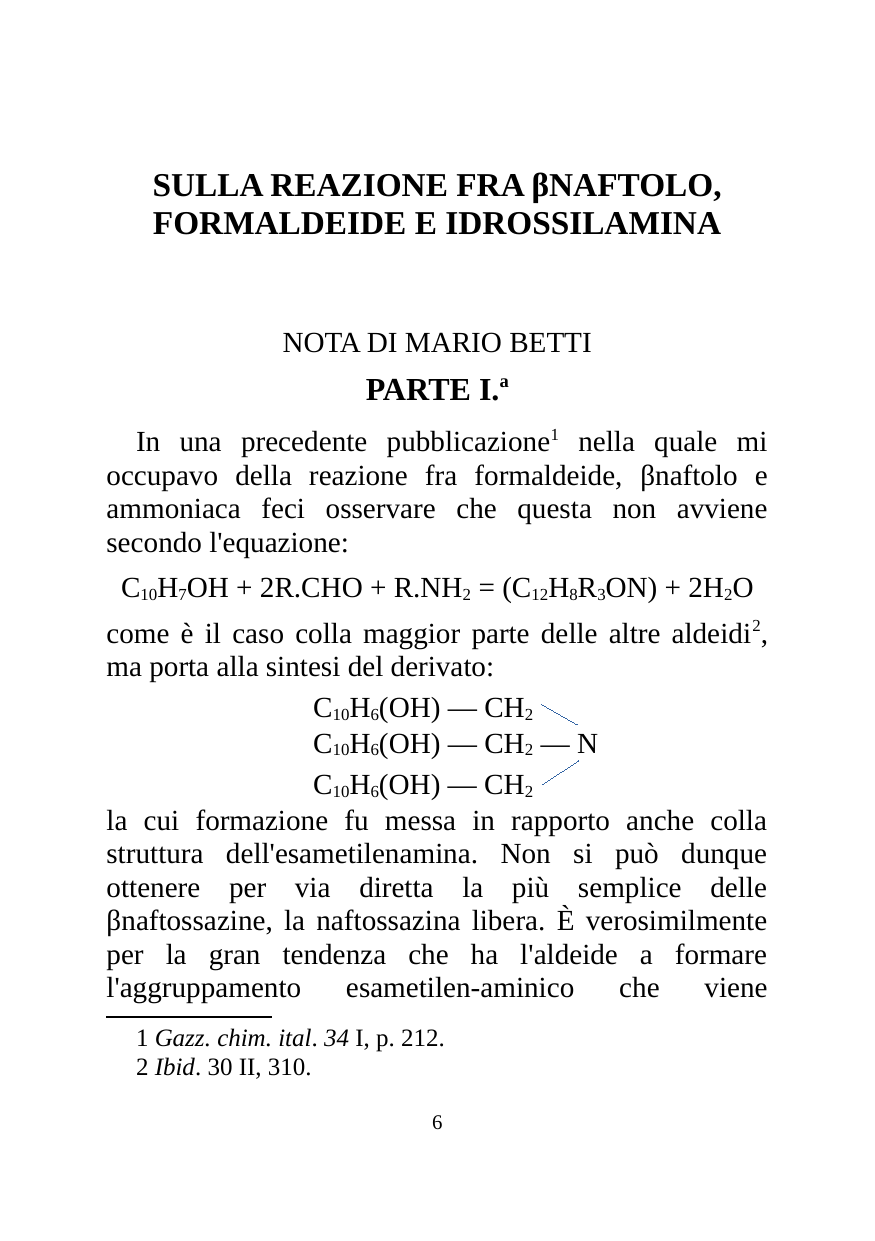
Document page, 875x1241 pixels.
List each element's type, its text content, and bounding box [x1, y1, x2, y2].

text C10H6(OH) — CH2 — N [283, 726, 768, 759]
text C10H7OH + 2R.CHO + R.NH2 = (C12H8R3ON) + 2H2O [106, 571, 768, 604]
text la cui formazione fu messa in rapporto anche colla struttura dell'esametilenamina. Non si può dunque ottenere per via diretta la più semplice delle βnaftossazine, la naftossazina libera. È verosimilmente per la gran tendenza che ha l'aldeide a formare l'aggruppamento esametilen-aminico che viene [106, 803, 768, 1004]
text Ibid. 30 II, 310. [106, 1052, 768, 1080]
text Gazz. chim. ital. 34 I, p. 212. [106, 1023, 768, 1052]
text C10H6(OH) — CH2 [283, 683, 768, 726]
text C10H6(OH) — CH2 [283, 759, 768, 803]
text NOTA DI MARIO BETTI [106, 325, 768, 358]
text In una precedente pubblicazione nella quale mi occupavo della reazione fra formaldeide, βnaftolo e ammoniaca feci osservare che questa non avviene secondo l'equazione: [106, 424, 768, 559]
text come è il caso colla maggior parte delle altre aldeidi, ma porta alla sintesi del derivato: [106, 616, 768, 683]
subtitle SULLA REAZIONE FRA βNAFTOLO, FORMALDEIDE E IDROSSILAMINA [106, 165, 768, 242]
subtitle PARTE I.a [106, 370, 768, 407]
